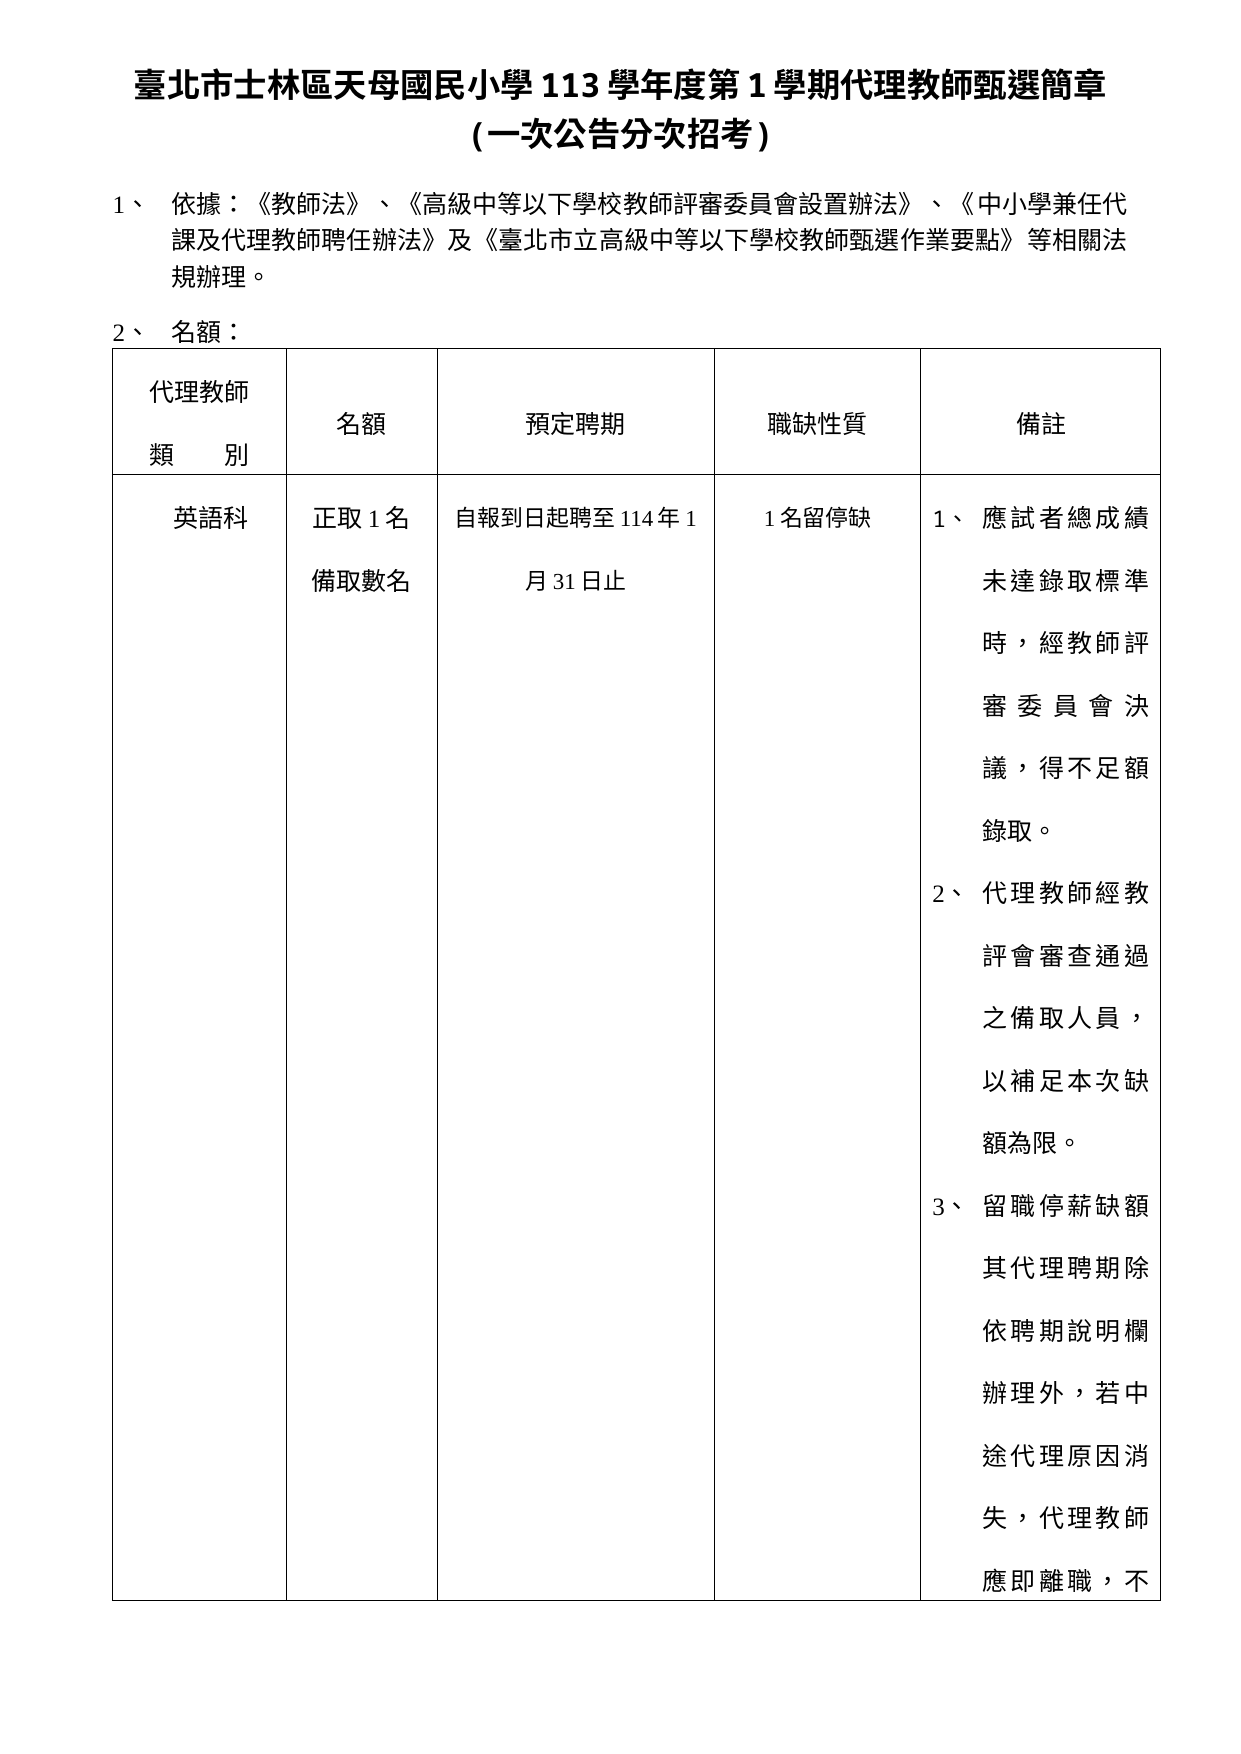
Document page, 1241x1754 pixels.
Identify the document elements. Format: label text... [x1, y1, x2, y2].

table_header 職缺性質 [715, 349, 920, 474]
table_cell 自報到日起聘至114年1月31日止 [438, 475, 714, 1600]
table_cell 應試者總成績未達錄取標準時，經教師評審委員會決議，得不足額錄取。 代理教師經教評會審查通過之備取人員，以補足本次缺額為限。 留職停薪缺額其代理聘期除依聘期說明欄辦理外，若中途代理原因消失，代理教師應即離職，不得異議。 實際聘期需視學校教學等需求，以聘約內容為準。 [921, 475, 1160, 1600]
list 依據：《教師法》、《高級中等以下學校教師評審委員會設置辦法》、《中小學兼任代課及代理教師聘任辦法》及《臺北市立高級中等以下學校教師甄選作業要點》等相關法規辦理。 [112, 184, 1128, 293]
table_header 備註 [921, 349, 1160, 474]
table_header 預定聘期 [438, 349, 714, 474]
table_cell 正取1名 備取數名 [287, 475, 437, 1600]
table_header 名額 [287, 349, 437, 474]
table_header 代理教師 類 別 [113, 349, 286, 474]
table_cell 英語科 [113, 475, 286, 1600]
table_cell 1名留停缺 [715, 475, 920, 1600]
list 名額： [112, 312, 1128, 348]
